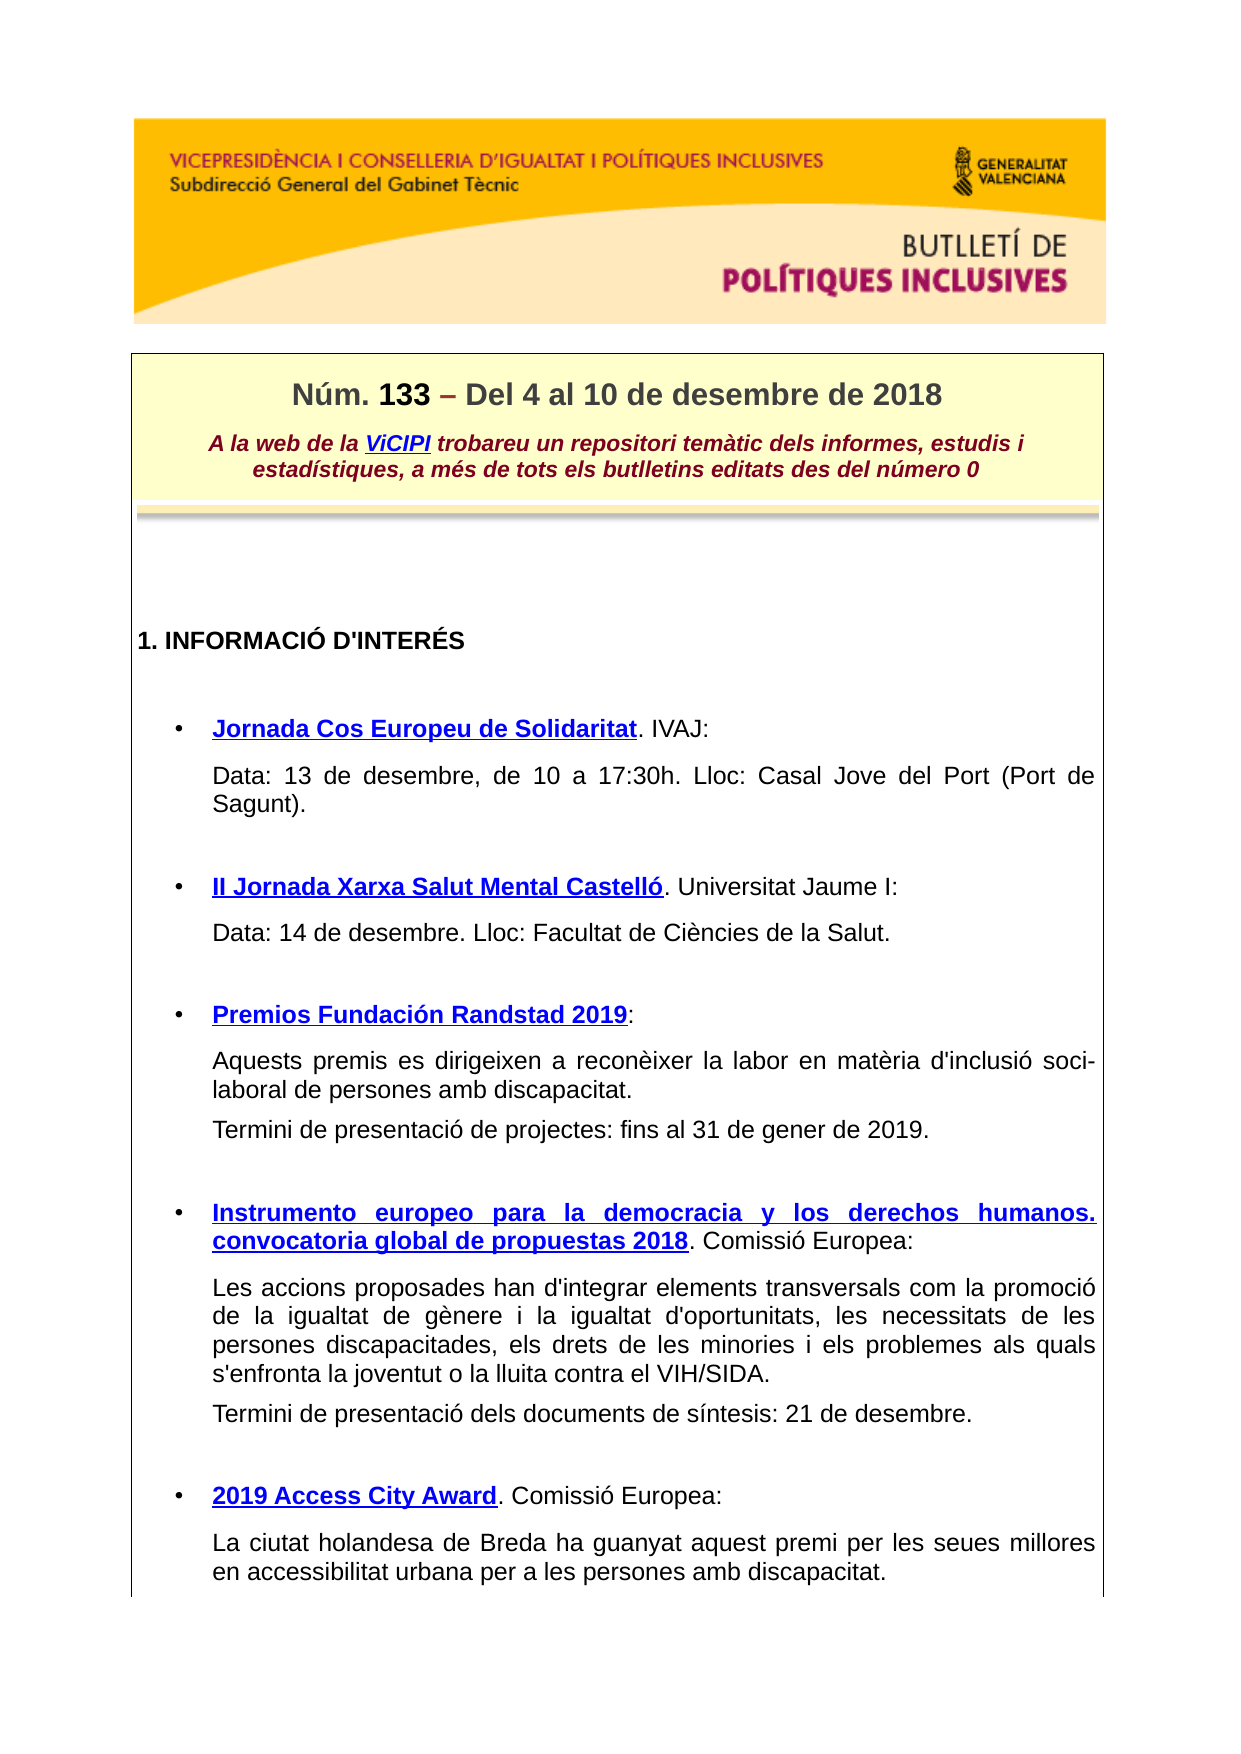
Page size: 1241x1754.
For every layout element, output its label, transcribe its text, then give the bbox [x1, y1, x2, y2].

table_cell [132, 500, 1103, 532]
table_header Núm. 133 – Del 4 al 10 de desembre de 2018 A la web de la ViCIPI trobareu un repositori temàtic dels informes, estudis i estadístiques, a més de tots els butlletins editats des del número 0 [132, 354, 1103, 500]
picture [133, 118, 1107, 324]
table_cell 1. INFORMACIÓ D'INTERÉS Jornada Cos Europeu de Solidaritat. IVAJ: Data: 13 de desembre, de 10 a 17:30h. Lloc: Casal Jove del Port (Port de Sagunt). II Jornada Xarxa Salut Mental Castelló. Universitat Jaume I: Data: 14 de desembre. Lloc: Facultat de Ciències de la Salut. Premios Fundación Randstad 2019: Aquests premis es dirigeixen a reconèixer la labor en matèria d'inclusió soci-laboral de persones amb discapacitat. Termini de presentació de projectes: fins al 31 de gener de 2019. Instrumento europeo para la democracia y los derechos humanos. convocatoria global de propuestas 2018. Comissió Europea: Les accions proposades han d'integrar elements transversals com la promoció de la igualtat de gènere i la igualtat d'oportunitats, les necessitats de les persones discapacitades, els drets de les minories i els problemes als quals s'enfronta la joventut o la lluita contra el VIH/SIDA. Termini de presentació dels documents de síntesis: 21 de desembre. 2019 Access City Award. Comissió Europea: La ciutat holandesa de Breda ha guanyat aquest premi per les seues millores en accessibilitat urbana per a les persones amb discapacitat. 2. INFORMES I ESTUDIS Guía Didactica ‘Las Constituyentes’. Instituto de la Mujer (Ministerio de la Presidencia, Relaciones con las Cortes e Igualdad): Quadern pedagògic per a donar a conèixer el paper de les dones parlamentàries en el procés de redacció de la Constitució espanyola. Política social y exclusión severa: análisis y perspectivas Comunitat Valenciana 2018. Observatorio de Investigación sobre Pobreza y Exclusión en la Comunitat Valenciana (Universidad Cardenal Herrera – CEU). El acceso de la juventud en situación de exclusión a los Programas de Empleo Juvenil. González Gago, E. EAPN-ES (Red Europea de Lucha contra la Pobreza y la Exclusión Social en el Estado Español). Construyendo una Europa más fuerte: el papel de las políticas de juventud, educación y cultura. Comissió Europea. Guía del Programa Erasmus+ 2019. Comissió Europea: Aquesta Guia especifica totes les normes i condicions que han de complir la major part de les accions per a rebre una subvenció del programa. Activation measures for young people in vulnerable situations: experience from the ground. Comissió Europea: Aquest informe analitza mesures de suport a joves que afronten múltiples obstacles per a integrar-se en el mercat laboral. Employment and entrepreneurship under the Youth Guarantee: experience from the ground. Comissió Europea: L'informe analitza incentius per a l'ocupació juvenil i creació directa de llocs de treball per part dels joves. 3. NORMATIVA EN MATÈRIA SOCIAL Generalitat: Ordre 11/2018, de 28 de novembre, de la Vicepresidència i Conselleria d'Igualtat i Polítiques Inclusives, per la qual es modifica l'Ordre 13/2016, de 31 de maig, de la Vicepresidència i Conselleria d'Igualtat i Polítiques Inclusives, per la qual s'estableixen les bases reguladores de la concessió d'ajudes a entitats sense ànim de lucre per a finançar programes de suport a la igualtat en la diversitat. (DOGV núm. 837, de 4/12/2018): La modificació afecta al barem i a la quantia individualitzada de la subvenció. Administración Central del Estado: Ley Orgánica 2/2018, de 5 de diciembre, para la modificación de la Ley Orgánica 5/1985, de 19 de junio, del Régimen Electoral General para garantizar el derecho de sufragio de todas las personas con discapacidad. (BOE núm. 294 de 6/12/2018) Resolución de 22 de noviembre de 2018, de la Secretaría de Estado de Función Pública, por la que se publican los acuerdos para la ampliación del permiso de paternidad a dieciséis semanas y para la aplicación de la bolsa de horas prevista en la Disposición Adicional centésima cuadragésima cuarta de la Ley 6/2018, de 3 de julio, de Presupuestos Generales del Estado para el año 2018. (BOE núm. 293 de 5/12/2018) Altres Comunitats Autonomes: Comunidad Autónoma de las Illes Balears: Ley 12/2018, de 15 de noviembre, de servicios a las personas en el ámbito social. (BOE nº 294, de 6/12/2018) Unió Europea: Convocatoria de propuestas del programa ERASMUS+. Acción clave 3: Apoyo a la reforma de las políticas. Inclusión social y valores comunes: la contribución en el ámbito de la educación y la formación. (DOUE C núm. 420/02, de 20/11/2018) Data límit per a la presentació de candidatures: 26 de febrer de 2019. 4. ESTADÍSTIQUES D'INTERÉS SOCIAL Informe sobre delitos contra la libertad e indemnidad sexual 2017. Ministerio del Interior: La Comunitat Valenciana va registrar 1.444 víctimes de delictes sexuals en 2017, la segona comunitat després d'Andalusia i Madrid. El 75% d'ells van ser abusos i agressions sexuals. Els menors representaven quasi el 50% de les víctimes. Per tipus de delicte i referit al total d'Espanya, els abusos sexuals van pujar un 55% i les agressions sexuals es van reduir un 10% en el període 2012-2017. Quant al perfil del detingut o investigat, és un home de 41 a 64 anys. Agressor i víctima no es coneixien en el 72% dels casos. Índice sintético de desarrollo juvenil comparado (2009-2017) España en Europa. VVAA, Centro Reina Sofía sobre Adolescencia y Juventud y Fundación de Ayuda contra la Drogadicción (FAD): Des de 2009, Espanya millora les seues xifres de desenvolupament juvenil en educació, TIC i vida / salut. No obstant açò, Espanya encara se situa en els últims llocs de la UE, només per davant de Grècia, Bulgària, Itàlia i Romania, hagut de sobretot a les dades d'ocupació i emancipació. En ocupació, la taxa de desocupació juvenil (15-29 anys) és del 29,40% a Espanya enfront del 13,20% en la UE. Quant a temporalitat Espanya té la major proporció de població jove que treballa amb contracte temporal de tota la UE (56.4%), taxa que supera en 24 punts a la mitjana de la UE. En emancipació, la bretxa amb Europa s'engrandeix: mentre que a Europa un 30% de joves s'emancipa entre els 20 i els 24 anys, a Espanya el percentatge no arriba al 8%. Dossier autonómico del índice sintético de desarrollo juvenil comparado (2009-2017) España en Europa. VVAA, Centro Reina Sofía sobre Adolescencia y Juventud y Fundación de Ayuda contra la Drogadicción (FAD): La Comunitat Valenciana obté una puntuació de 5 sobre 9 en l'índex sintètic de desenvolupament juvenil comparat, el mateix nivell que la mitjana d'Espanya i 1,1 punts inferior a la mitjana de la UE. En matèria d'ocupació juvenil, la CV registra 0,46 punts (escala de 0 a 1), enfront del 0,44 d'Espanya i el 0,69 de la UE. En emancipació, la puntuació de la CV és de 0,15, enfront de 0,13 d'Espanya i el 0,41 de la UE. En l'índex de vida, la CV obté 0,73 punts, enfront de 0,70 d'Espanya i el 0,69 de la UE. En educació, la puntuació de la CV és de 0,55, enfront de 0,59 d'Espanya i el 0,60 de la UE. Contratación de personas con discapacidad. Fundación Randstad: Els contractes realitzats a professionals amb discapacitat augmenten un 6,3% durant els deu primers mesos de l'any, fins a aconseguir 98.378, la xifra més elevada de la dècada en aqueix període. Per tipus de contracte, el 20,2% d'ells són indefinits, quasi 20.000 en 2018. Al seu torn, el 44,4% d'aquests prové d'un contracte temporal, tres punts percentuals més que en 2017. En la Comunitat Valenciana s'han celebrat 9.107 contractes en 2018, el 9% del total nacional, la qual cosa suposa un descens del 3,5% respecte a l'any anterior i el major descens de totes les CCAA. Inclusión laboral de las personas con discapacidad. Fundación ADECCO: El principal desfasament entre persones amb i sense discapacitat radica en la seua taxa d'activitat: un 64,8% de les persones amb discapacitat en edat laboral no té ocupació ni ho cerca, percentatge que descendeix fins al 22% entre la població sense discapacitat. La taxa d'activitat de les persones amb discapacitat era del 35,2% en 2016, enfront del 78% de la resta de la població. Aquesta bretxa de 43 punts és superior en 1,5 punts a la de 2008 i es manté quasi constant des de llavors. No obstant açò, la contractació de les persones amb discapacitat s'ha duplicat en el període 2008-2017, en passar de 55.714 contractes a 110.068. [132, 532, 1103, 1597]
